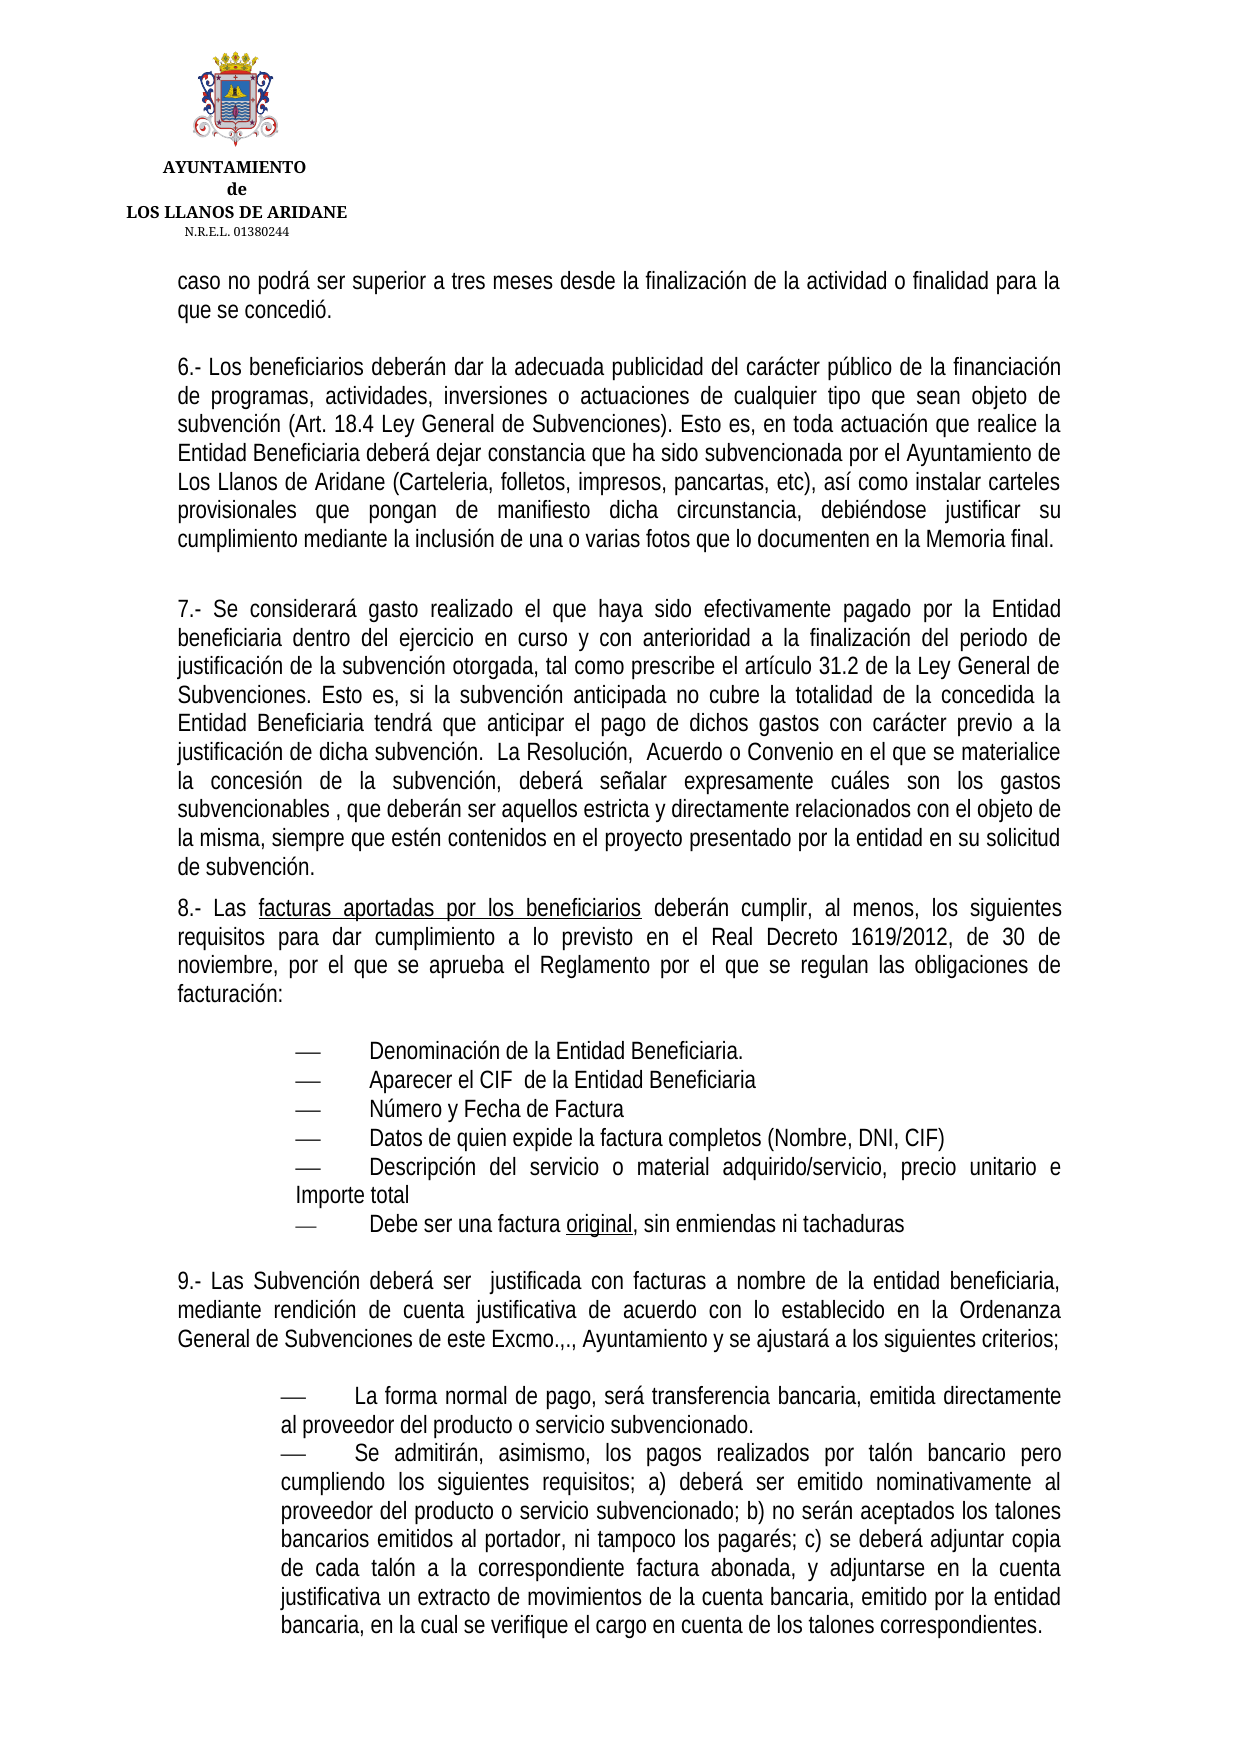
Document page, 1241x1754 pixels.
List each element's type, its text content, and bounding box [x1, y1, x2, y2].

list Debe ser una factura original, sin enmiendas ni tachaduras [295, 1209, 1063, 1238]
list La forma normal de pago, será transferencia bancaria, emitida directamente al proveedor del producto o servicio subvencionado. [281, 1381, 1063, 1438]
list Se admitirán, asimismo, los pagos realizados por talón bancario pero cumpliendo los siguientes requisitos; a) deberá ser emitido nominativamente al proveedor del producto o servicio subvencionado; b) no serán aceptados los talones bancarios emitidos al portador, ni tampoco los pagarés; c) se deberá adjuntar copia de cada talón a la correspondiente factura abonada, y adjuntarse en la cuenta justificativa un extracto de movimientos de la cuenta bancaria, emitido por la entidad bancaria, en la cual se verifique el cargo en cuenta de los talones correspondientes. [281, 1438, 1063, 1639]
list Aparecer el CIF de la Entidad Beneficiaria [295, 1065, 1063, 1094]
text 7.- Se considerará gasto realizado el que haya sido efectivamente pagado por la Entidad beneficiaria dentro del ejercicio en curso y con anterioridad a la finalización del periodo de justificación de la subvención otorgada, tal como prescribe el artículo 31.2 de la Ley General de Subvenciones. Esto es, si la subvención anticipada no cubre la totalidad de la concedida la Entidad Beneficiaria tendrá que anticipar el pago de dichos gastos con carácter previo a la justificación de dicha subvención. La Resolución, Acuerdo o Convenio en el que se materialice la concesión de la subvención, deberá señalar expresamente cuáles son los gastos subvencionables , que deberán ser aquellos estricta y directamente relacionados con el objeto de la misma, siempre que estén contenidos en el proyecto presentado por la entidad en su solicitud de subvención. [177, 594, 1063, 880]
list Número y Fecha de Factura [295, 1094, 1063, 1123]
text 9.- Las Subvención deberá ser justificada con facturas a nombre de la entidad beneficiaria, mediante rendición de cuenta justificativa de acuerdo con lo establecido en la Ordenanza General de Subvenciones de este Excmo.,., Ayuntamiento y se ajustará a los siguientes criterios; [177, 1266, 1063, 1352]
picture [192, 51, 279, 147]
list Denominación de la Entidad Beneficiaria. [295, 1036, 1063, 1065]
text caso no podrá ser superior a tres meses desde la finalización de la actividad o finalidad para la que se concedió. [177, 266, 1063, 323]
text 6.- Los beneficiarios deberán dar la adecuada publicidad del carácter público de la financiación de programas, actividades, inversiones o actuaciones de cualquier tipo que sean objeto de subvención (Art. 18.4 Ley General de Subvenciones). Esto es, en toda actuación que realice la Entidad Beneficiaria deberá dejar constancia que ha sido subvencionada por el Ayuntamiento de Los Llanos de Aridane (Carteleria, folletos, impresos, pancartas, etc), así como instalar carteles provisionales que pongan de manifiesto dicha circunstancia, debiéndose justificar su cumplimiento mediante la inclusión de una o varias fotos que lo documenten en la Memoria final. [177, 352, 1063, 553]
list Datos de quien expide la factura completos (Nombre, DNI, CIF) [295, 1123, 1063, 1151]
text 8.- Las facturas aportadas por los beneficiarios deberán cumplir, al menos, los siguientes requisitos para dar cumplimiento a lo previsto en el Real Decreto 1619/2012, de 30 de noviembre, por el que se aprueba el Reglamento por el que se regulan las obligaciones de facturación: [177, 893, 1063, 1007]
list Descripción del servicio o material adquirido/servicio, precio unitario e Importe total [295, 1151, 1063, 1209]
